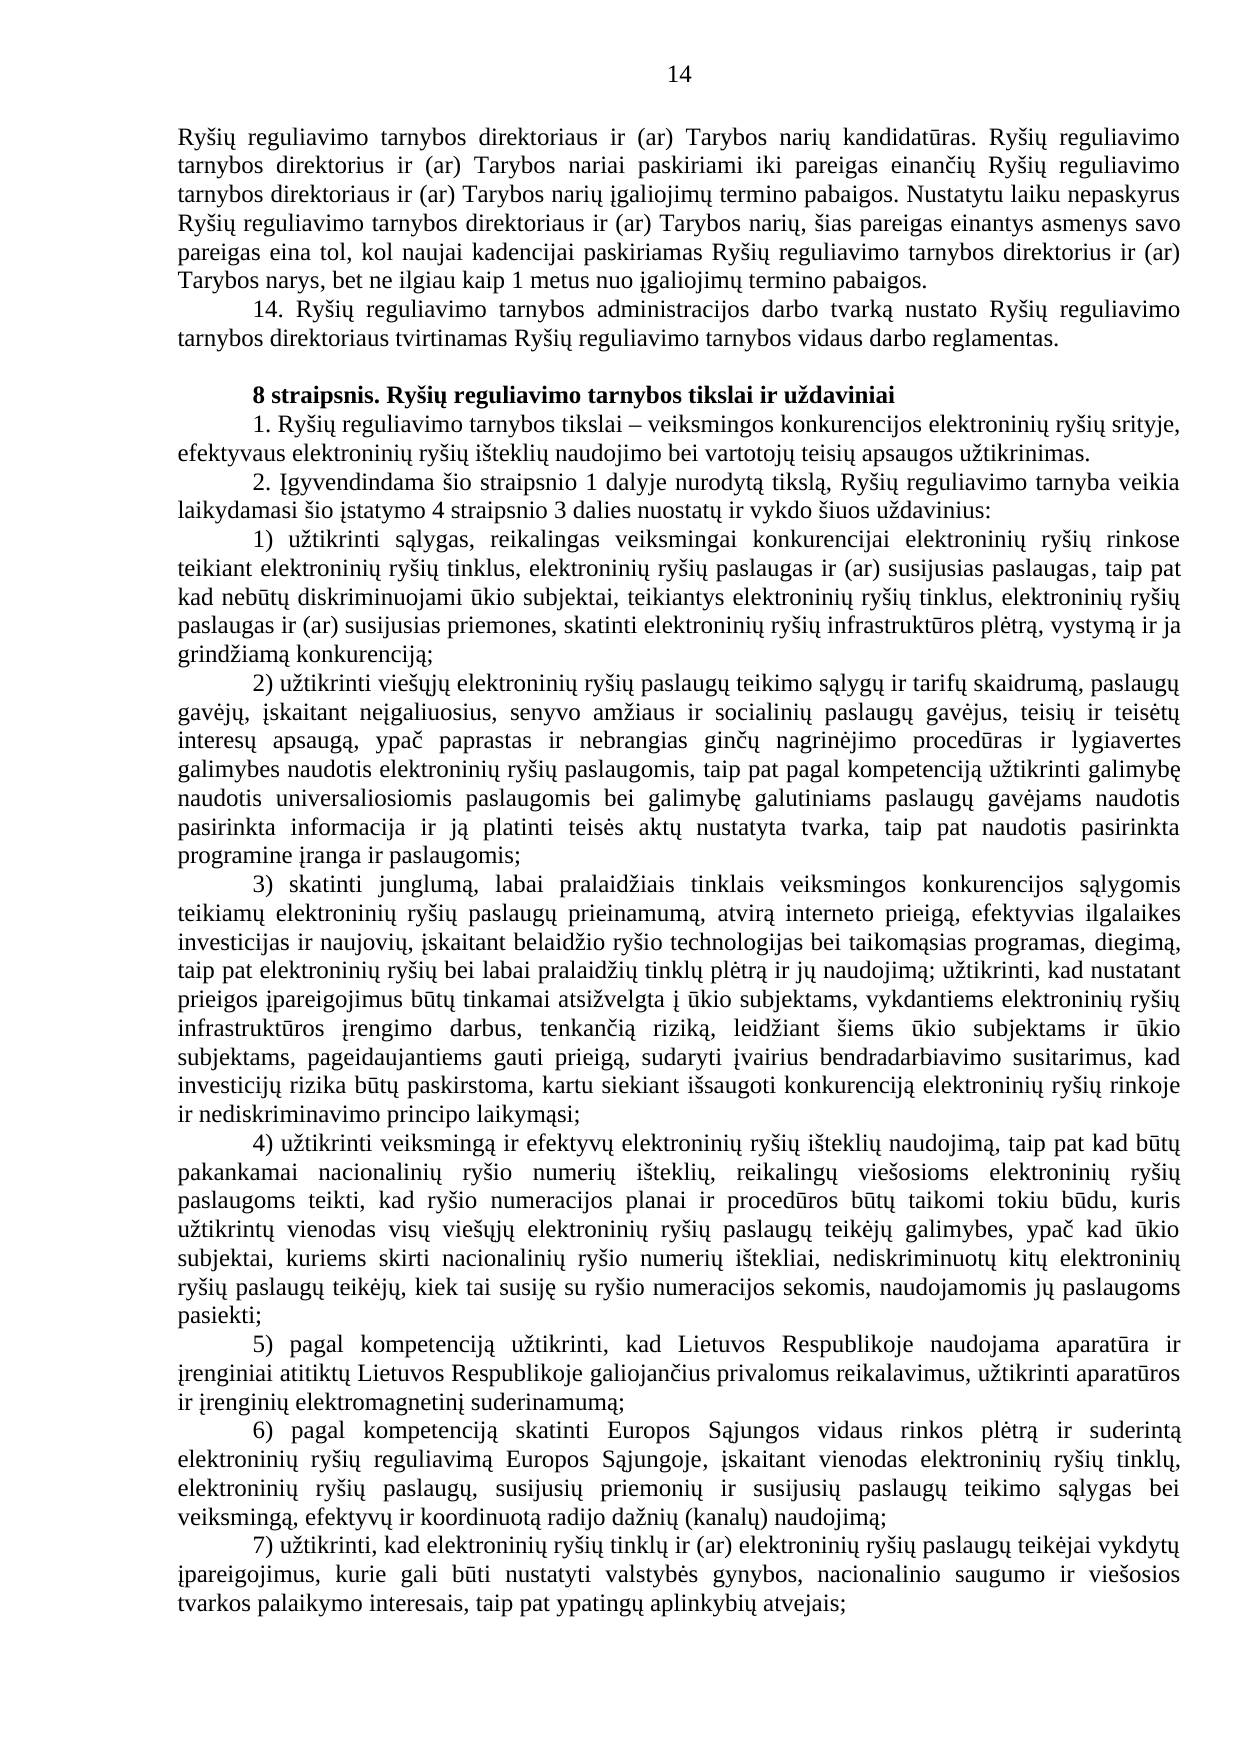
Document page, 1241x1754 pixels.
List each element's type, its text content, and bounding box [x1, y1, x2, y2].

text 4) užtikrinti veiksmingą ir efektyvų elektroninių ryšių išteklių naudojimą, taip pat kad būtų pakankamai nacionalinių ryšio numerių išteklių, reikalingų viešosioms elektroninių ryšių paslaugoms teikti, kad ryšio numeracijos planai ir procedūros būtų taikomi tokiu būdu, kuris užtikrintų vienodas visų viešųjų elektroninių ryšių paslaugų teikėjų galimybes, ypač kad ūkio subjektai, kuriems skirti nacionalinių ryšio numerių ištekliai, nediskriminuotų kitų elektroninių ryšių paslaugų teikėjų, kiek tai susiję su ryšio numeracijos sekomis, naudojamomis jų paslaugoms pasiekti; [177, 1128, 1181, 1329]
text 1. Ryšių reguliavimo tarnybos tikslai – veiksmingos konkurencijos elektroninių ryšių srityje, efektyvaus elektroninių ryšių išteklių naudojimo bei vartotojų teisių apsaugos užtikrinimas. [177, 409, 1181, 467]
text 5) pagal kompetenciją užtikrinti, kad Lietuvos Respublikoje naudojama aparatūra ir įrenginiai atitiktų Lietuvos Respublikoje galiojančius privalomus reikalavimus, užtikrinti aparatūros ir įrenginių elektromagnetinį suderinamumą; [177, 1329, 1181, 1416]
text 14. Ryšių reguliavimo tarnybos administracijos darbo tvarką nustato Ryšių reguliavimo tarnybos direktoriaus tvirtinamas Ryšių reguliavimo tarnybos vidaus darbo reglamentas. [177, 294, 1181, 352]
text 3) skatinti junglumą, labai pralaidžiais tinklais veiksmingos konkurencijos sąlygomis teikiamų elektroninių ryšių paslaugų prieinamumą, atvirą interneto prieigą, efektyvias ilgalaikes investicijas ir naujovių, įskaitant belaidžio ryšio technologijas bei taikomąsias programas, diegimą, taip pat elektroninių ryšių bei labai pralaidžių tinklų plėtrą ir jų naudojimą; užtikrinti, kad nustatant prieigos įpareigojimus būtų tinkamai atsižvelgta į ūkio subjektams, vykdantiems elektroninių ryšių infrastruktūros įrengimo darbus, tenkančią riziką, leidžiant šiems ūkio subjektams ir ūkio subjektams, pageidaujantiems gauti prieigą, sudaryti įvairius bendradarbiavimo susitarimus, kad investicijų rizika būtų paskirstoma, kartu siekiant išsaugoti konkurenciją elektroninių ryšių rinkoje ir nediskriminavimo principo laikymąsi; [177, 869, 1181, 1128]
text 1) užtikrinti sąlygas, reikalingas veiksmingai konkurencijai elektroninių ryšių rinkose teikiant elektroninių ryšių tinklus, elektroninių ryšių paslaugas ir (ar) susijusias paslaugas, taip pat kad nebūtų diskriminuojami ūkio subjektai, teikiantys elektroninių ryšių tinklus, elektroninių ryšių paslaugas ir (ar) susijusias priemones, skatinti elektroninių ryšių infrastruktūros plėtrą, vystymą ir ja grindžiamą konkurenciją; [177, 524, 1181, 668]
text 8 straipsnis. Ryšių reguliavimo tarnybos tikslai ir uždaviniai [177, 381, 1181, 409]
text 7) užtikrinti, kad elektroninių ryšių tinklų ir (ar) elektroninių ryšių paslaugų teikėjai vykdytų įpareigojimus, kurie gali būti nustatyti valstybės gynybos, nacionalinio saugumo ir viešosios tvarkos palaikymo interesais, taip pat ypatingų aplinkybių atvejais; [177, 1531, 1181, 1617]
text 6) pagal kompetenciją skatinti Europos Sąjungos vidaus rinkos plėtrą ir suderintą elektroninių ryšių reguliavimą Europos Sąjungoje, įskaitant vienodas elektroninių ryšių tinklų, elektroninių ryšių paslaugų, susijusių priemonių ir susijusių paslaugų teikimo sąlygas bei veiksmingą, efektyvų ir koordinuotą radijo dažnių (kanalų) naudojimą; [177, 1416, 1181, 1531]
text Ryšių reguliavimo tarnybos direktoriaus ir (ar) Tarybos narių kandidatūras. Ryšių reguliavimo tarnybos direktorius ir (ar) Tarybos nariai paskiriami iki pareigas einančių Ryšių reguliavimo tarnybos direktoriaus ir (ar) Tarybos narių įgaliojimų termino pabaigos. Nustatytu laiku nepaskyrus Ryšių reguliavimo tarnybos direktoriaus ir (ar) Tarybos narių, šias pareigas einantys asmenys savo pareigas eina tol, kol naujai kadencijai paskiriamas Ryšių reguliavimo tarnybos direktorius ir (ar) Tarybos narys, bet ne ilgiau kaip 1 metus nuo įgaliojimų termino pabaigos. [177, 122, 1181, 294]
text 2) užtikrinti viešųjų elektroninių ryšių paslaugų teikimo sąlygų ir tarifų skaidrumą, paslaugų gavėjų, įskaitant neįgaliuosius, senyvo amžiaus ir socialinių paslaugų gavėjus, teisių ir teisėtų interesų apsaugą, ypač paprastas ir nebrangias ginčų nagrinėjimo procedūras ir lygiavertes galimybes naudotis elektroninių ryšių paslaugomis, taip pat pagal kompetenciją užtikrinti galimybę naudotis universaliosiomis paslaugomis bei galimybę galutiniams paslaugų gavėjams naudotis pasirinkta informacija ir ją platinti teisės aktų nustatyta tvarka, taip pat naudotis pasirinkta programine įranga ir paslaugomis; [177, 668, 1181, 869]
text 2. Įgyvendindama šio straipsnio 1 dalyje nurodytą tikslą, Ryšių reguliavimo tarnyba veikia laikydamasi šio įstatymo 4 straipsnio 3 dalies nuostatų ir vykdo šiuos uždavinius: [177, 467, 1181, 524]
